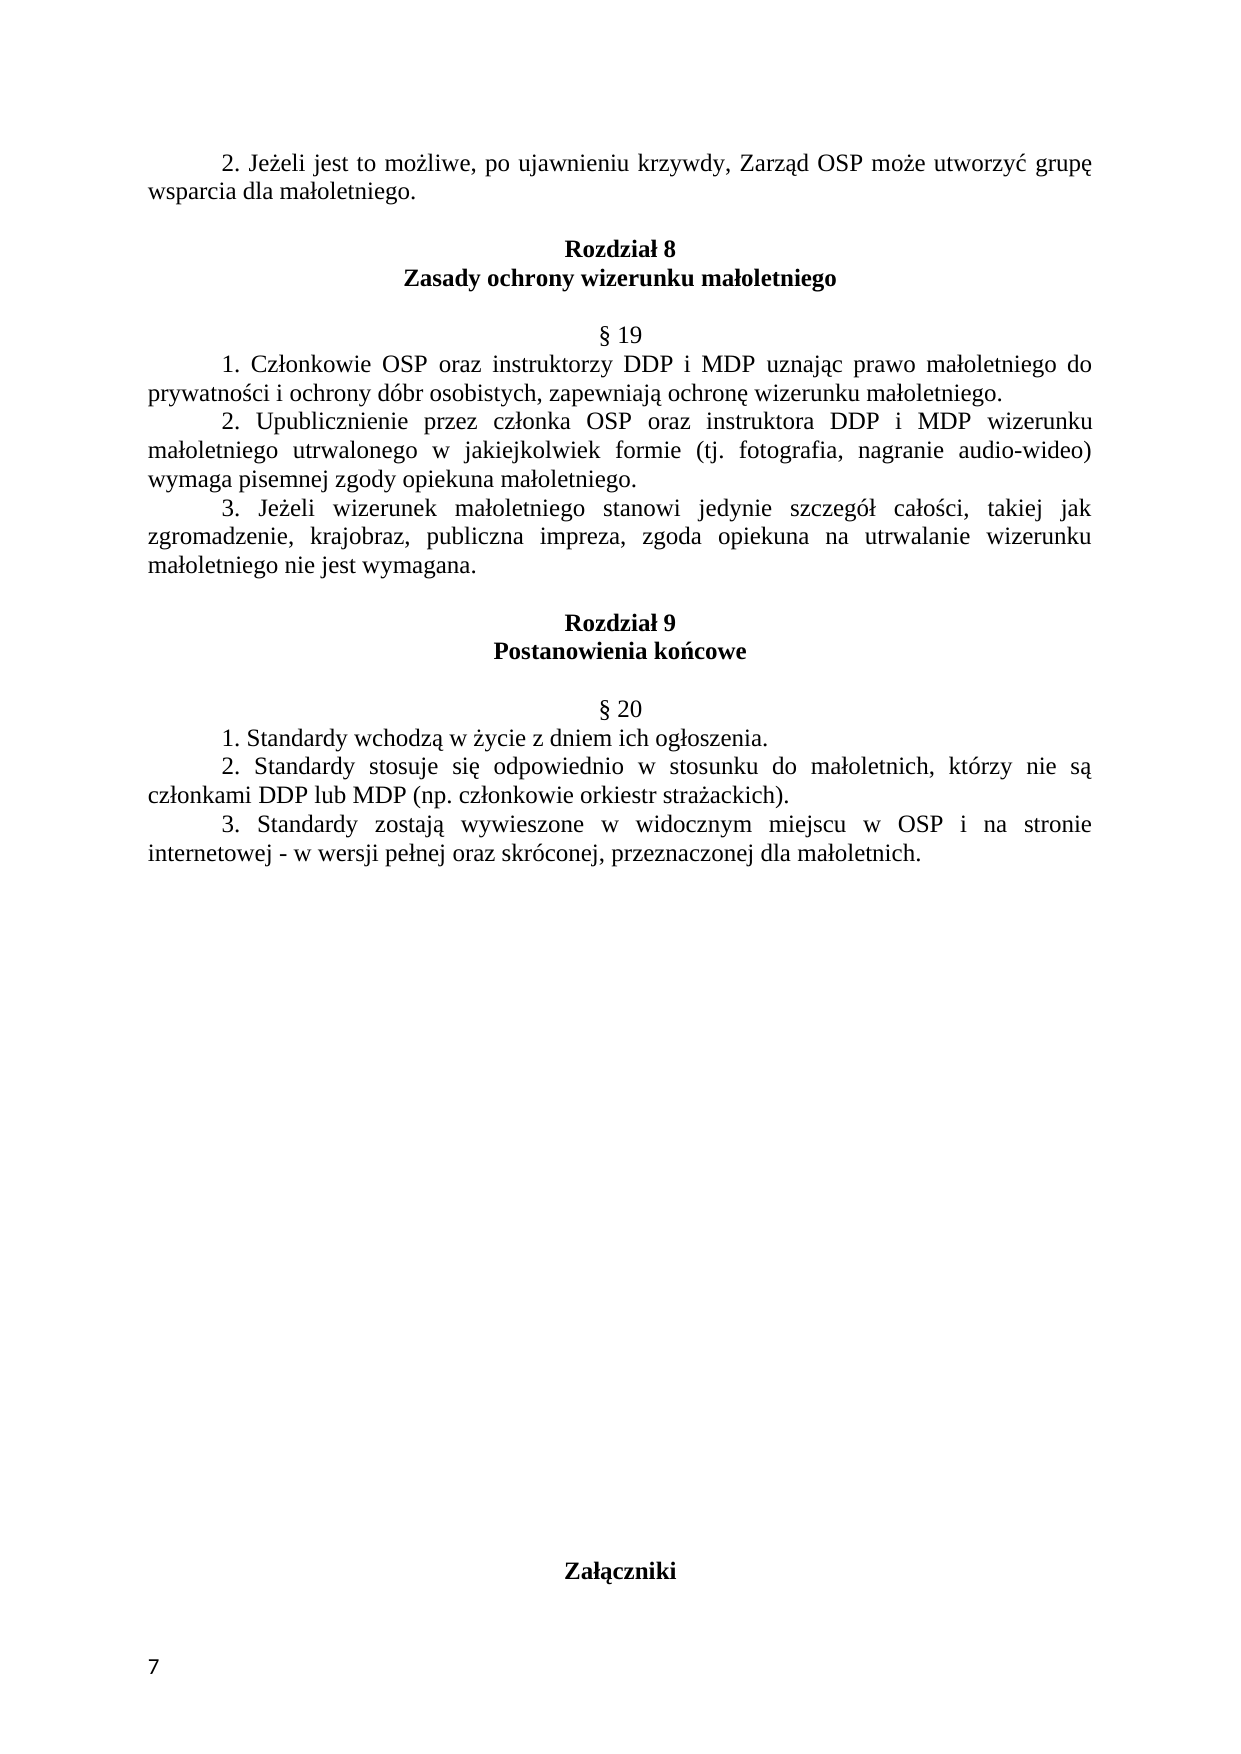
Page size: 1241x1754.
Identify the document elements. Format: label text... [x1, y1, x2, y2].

text Zasady ochrony wizerunku małoletniego [148, 263, 1093, 291]
text 2. Upublicznienie przez członka OSP oraz instruktora DDP i MDP wizerunku małoletniego utrwalonego w jakiejkolwiek formie (tj. fotografia, nagranie audio-wideo) wymaga pisemnej zgody opiekuna małoletniego. [148, 406, 1093, 493]
text § 19 [148, 320, 1093, 349]
text 3. Standardy zostają wywieszone w widocznym miejscu w OSP i na stronie internetowej - w wersji pełnej oraz skróconej, przeznaczonej dla małoletnich. [148, 809, 1093, 866]
text 3. Jeżeli wizerunek małoletniego stanowi jedynie szczegół całości, takiej jak zgromadzenie, krajobraz, publiczna impreza, zgoda opiekuna na utrwalanie wizerunku małoletniego nie jest wymagana. [148, 493, 1093, 579]
text Rozdział 9 [148, 608, 1093, 636]
text 1. Standardy wchodzą w życie z dniem ich ogłoszenia. [148, 723, 1093, 751]
text 2. Jeżeli jest to możliwe, po ujawnieniu krzywdy, Zarząd OSP może utworzyć grupę wsparcia dla małoletniego. [148, 148, 1093, 205]
text § 20 [148, 694, 1093, 723]
text 2. Standardy stosuje się odpowiednio w stosunku do małoletnich, którzy nie są członkami DDP lub MDP (np. członkowie orkiestr strażackich). [148, 751, 1093, 809]
text Załączniki [148, 1556, 1093, 1585]
text Rozdział 8 [148, 234, 1093, 263]
text Postanowienia końcowe [148, 636, 1093, 665]
text 1. Członkowie OSP oraz instruktorzy DDP i MDP uznając prawo małoletniego do prywatności i ochrony dóbr osobistych, zapewniają ochronę wizerunku małoletniego. [148, 349, 1093, 406]
